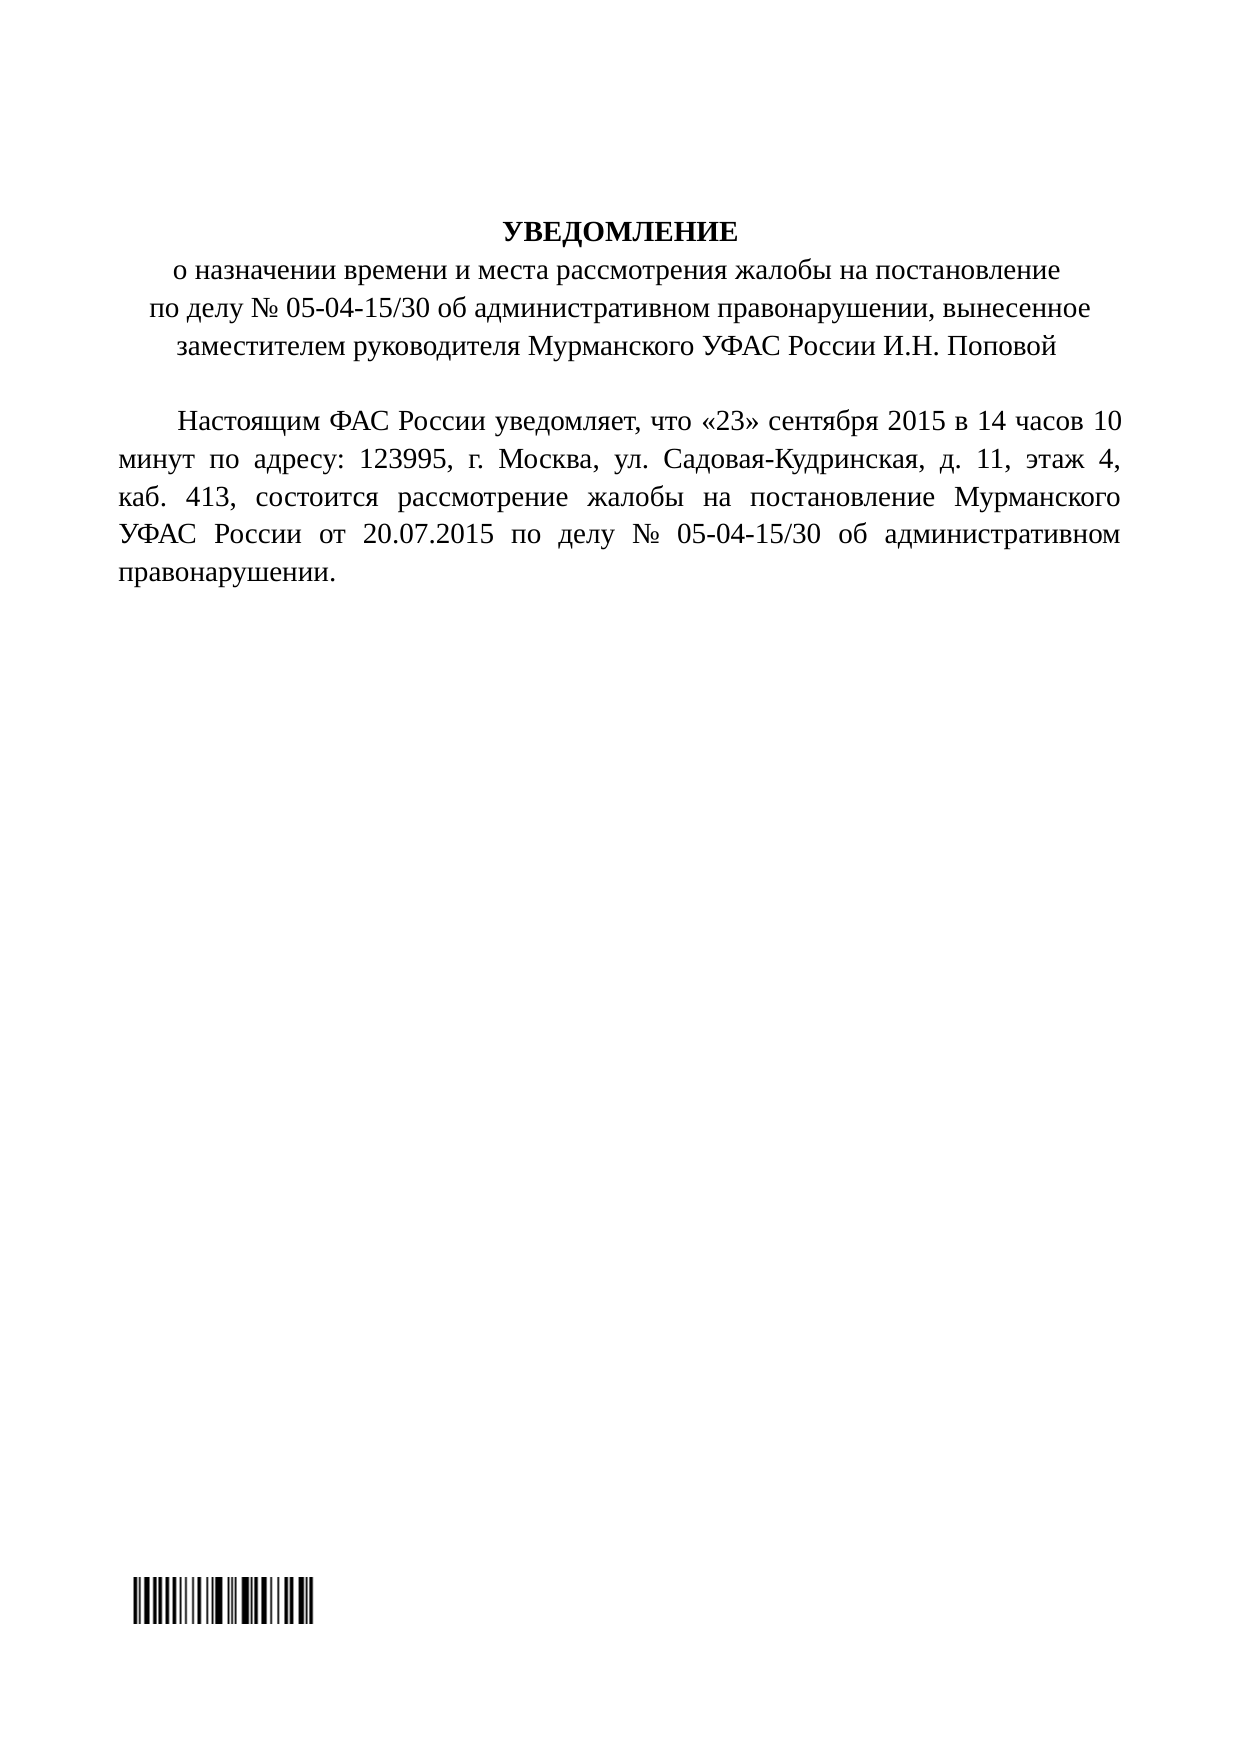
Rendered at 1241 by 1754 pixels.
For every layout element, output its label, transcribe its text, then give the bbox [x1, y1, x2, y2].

text Настоящим ФАС России уведомляет, что «23» сентября 2015 в 14 часов 10 минут по адресу: 123995, г. Москва, ул. Садовая-Кудринская, д. 11, этаж 4, каб. 413, состоится рассмотрение жалобы на постановление Мурманского УФАС России от 20.07.2015 по делу № 05-04-15/30 об административном правонарушении. [118, 399, 1122, 588]
subtitle о назначении времени и места рассмотрения жалобы на постановление [118, 248, 1122, 286]
picture [118, 1577, 331, 1624]
subtitle по делу № 05-04-15/30 об административном правонарушении, вынесенное заместителем руководителя Мурманского УФАС России И.Н. Поповой [118, 286, 1122, 361]
subtitle УВЕДОМЛЕНИЕ [118, 210, 1122, 248]
